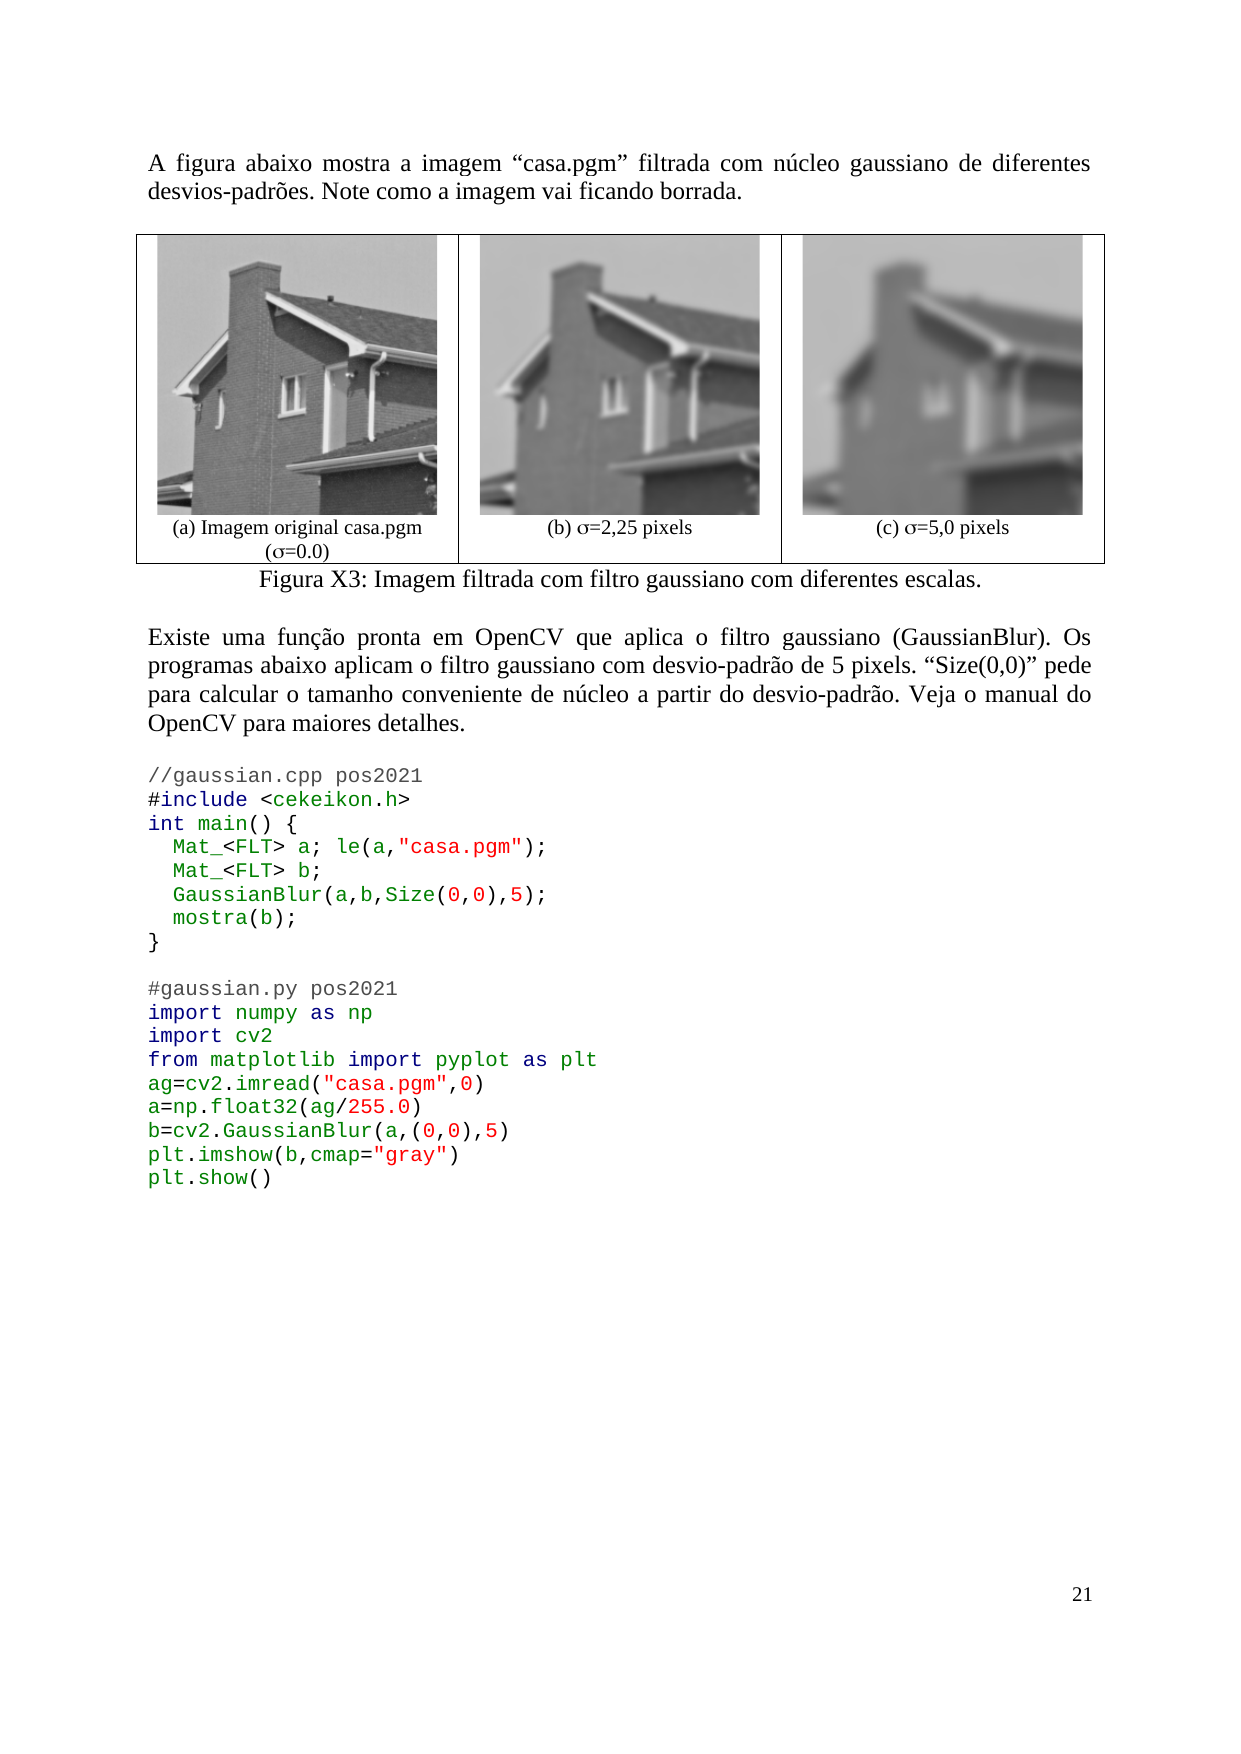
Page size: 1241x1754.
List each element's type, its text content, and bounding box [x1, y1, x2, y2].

text plt.imshow(b,cmap="gray") [148, 1144, 1092, 1167]
picture [802, 235, 1083, 515]
text A figura abaixo mostra a imagem “casa.pgm” filtrada com núcleo gaussiano de diferentes desvios-padrões. Note como a imagem vai ficando borrada. [148, 148, 1092, 205]
text import numpy as np [148, 1002, 1092, 1026]
text Existe uma função pronta em OpenCV que aplica o filtro gaussiano (GaussianBlur). Os programas abaixo aplicam o filtro gaussiano com desvio-padrão de 5 pixels. “Size(0,0)” pede para calcular o tamanho conveniente de núcleo a partir do desvio-padrão. Veja o manual do OpenCV para maiores detalhes. [148, 622, 1092, 737]
picture [157, 235, 438, 515]
text Mat_<FLT> b; [148, 860, 1092, 884]
picture [479, 235, 760, 515]
text #include <cekeikon.h> [148, 789, 1092, 813]
text plt.show() [148, 1167, 1092, 1191]
text from matplotlib import pyplot as plt [148, 1049, 1092, 1073]
text ag=cv2.imread("casa.pgm",0) [148, 1073, 1092, 1096]
text mostra(b); [148, 907, 1092, 931]
text //gaussian.cpp pos2021 [148, 765, 1092, 789]
text } [148, 931, 1092, 954]
text a=np.float32(ag/255.0) [148, 1096, 1092, 1120]
text Figura X3: Imagem filtrada com filtro gaussiano com diferentes escalas. [148, 564, 1092, 593]
table_header (b) =2,25 pixels [459, 235, 781, 563]
text import cv2 [148, 1026, 1092, 1049]
text int main() { [148, 813, 1092, 836]
text #gaussian.py pos2021 [148, 978, 1092, 1002]
text Mat_<FLT> a; le(a,"casa.pgm"); [148, 836, 1092, 860]
table_header (c) =5,0 pixels [782, 235, 1104, 563]
text b=cv2.GaussianBlur(a,(0,0),5) [148, 1120, 1092, 1144]
text GaussianBlur(a,b,Size(0,0),5); [148, 884, 1092, 907]
table_header (a) Imagem original casa.pgm (=0.0) [137, 235, 458, 563]
